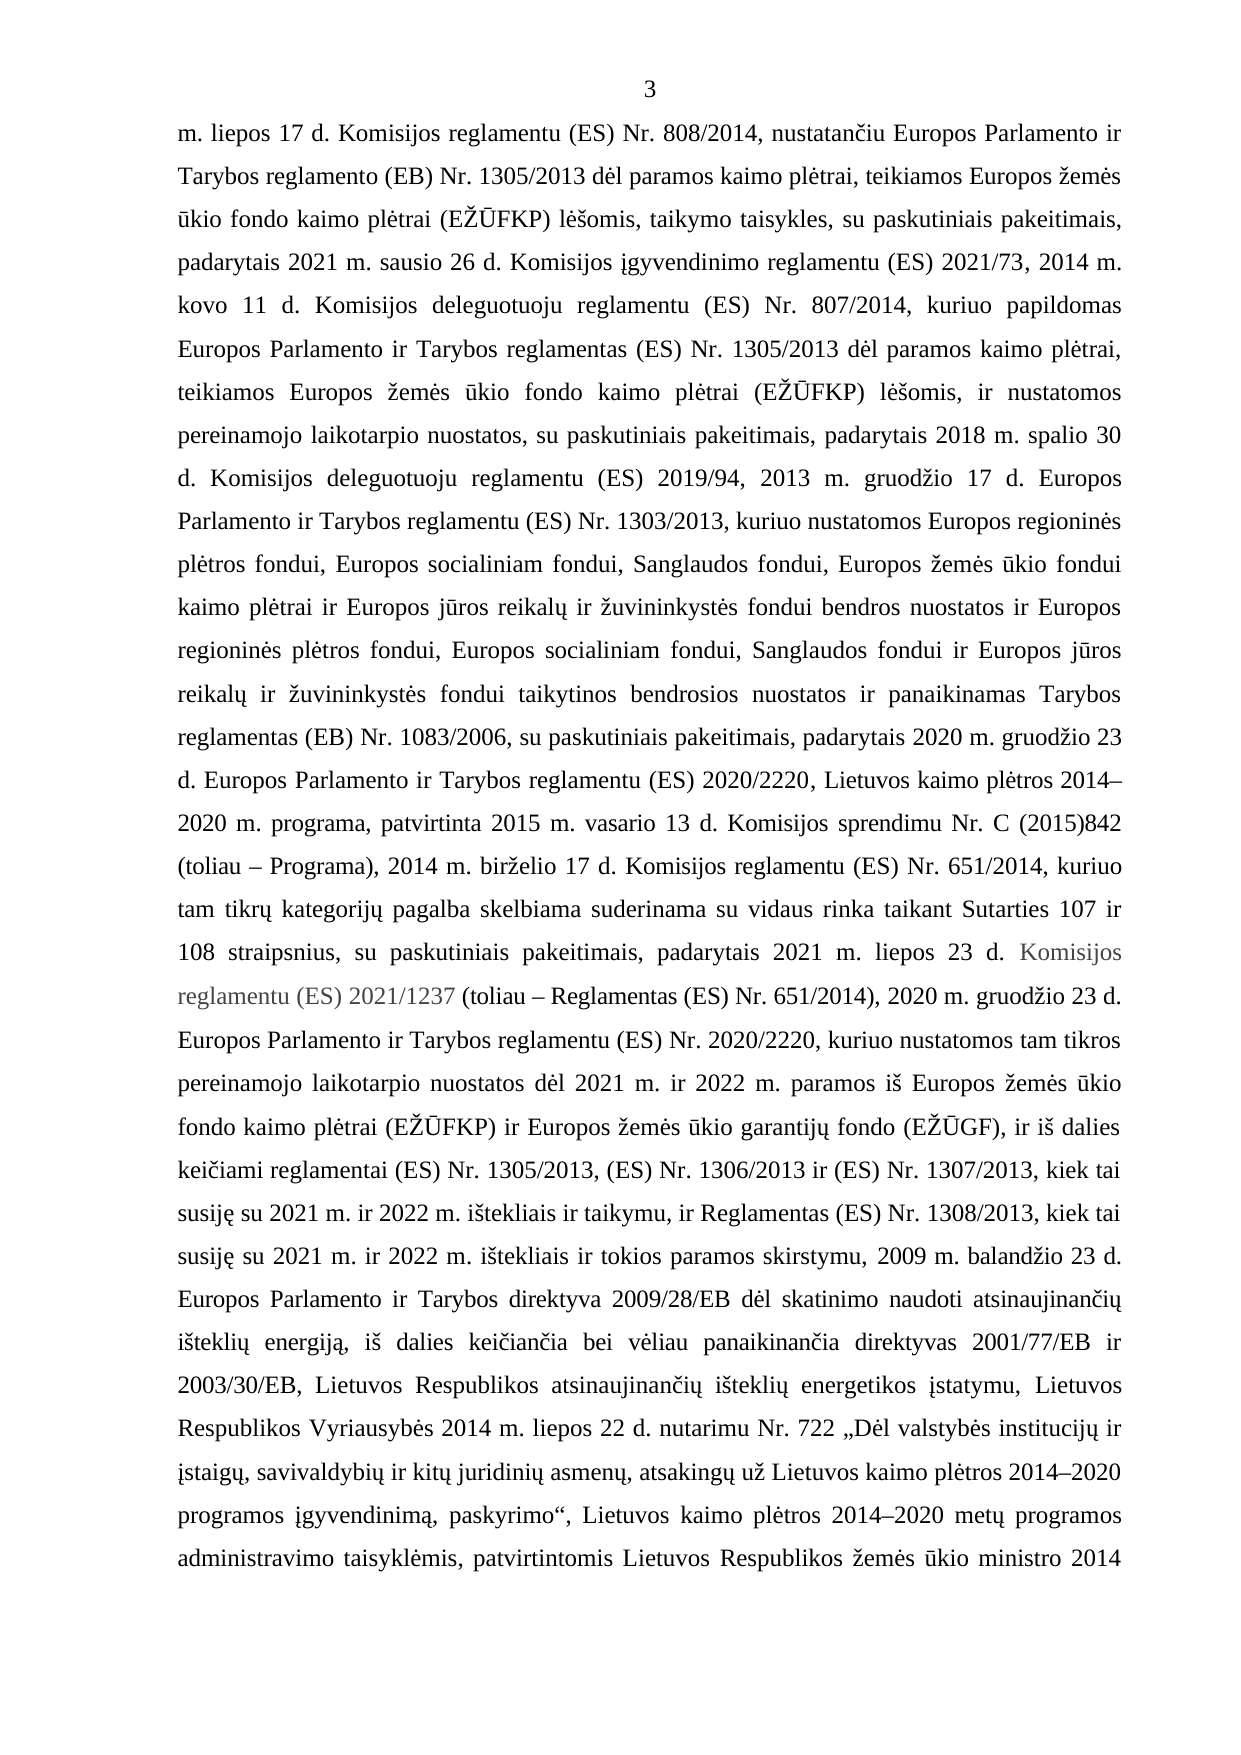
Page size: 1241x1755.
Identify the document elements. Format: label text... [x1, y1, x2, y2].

text m. liepos 17 d. Komisijos reglamentu (ES) Nr. 808/2014, nustatančiu Europos Parlamento ir Tarybos reglamento (EB) Nr. 1305/2013 dėl paramos kaimo plėtrai, teikiamos Europos žemės ūkio fondo kaimo plėtrai (EŽŪFKP) lėšomis, taikymo taisykles, su paskutiniais pakeitimais, padarytais 2021 m. sausio 26 d. Komisijos įgyvendinimo reglamentu (ES) 2021/73, 2014 m. kovo 11 d. Komisijos deleguotuoju reglamentu (ES) Nr. 807/2014, kuriuo papildomas Europos Parlamento ir Tarybos reglamentas (ES) Nr. 1305/2013 dėl paramos kaimo plėtrai, teikiamos Europos žemės ūkio fondo kaimo plėtrai (EŽŪFKP) lėšomis, ir nustatomos pereinamojo laikotarpio nuostatos, su paskutiniais pakeitimais, padarytais 2018 m. spalio 30 d. Komisijos deleguotuoju reglamentu (ES) 2019/94, 2013 m. gruodžio 17 d. Europos Parlamento ir Tarybos reglamentu (ES) Nr. 1303/2013, kuriuo nustatomos Europos regioninės plėtros fondui, Europos socialiniam fondui, Sanglaudos fondui, Europos žemės ūkio fondui kaimo plėtrai ir Europos jūros reikalų ir žuvininkystės fondui bendros nuostatos ir Europos regioninės plėtros fondui, Europos socialiniam fondui, Sanglaudos fondui ir Europos jūros reikalų ir žuvininkystės fondui taikytinos bendrosios nuostatos ir panaikinamas Tarybos reglamentas (EB) Nr. 1083/2006, su paskutiniais pakeitimais, padarytais 2020 m. gruodžio 23 d. Europos Parlamento ir Tarybos reglamentu (ES) 2020/2220, Lietuvos kaimo plėtros 2014–2020 m. programa, patvirtinta 2015 m. vasario 13 d. Komisijos sprendimu Nr. C (2015)842 (toliau – Programa), 2014 m. birželio 17 d. Komisijos reglamentu (ES) Nr. 651/2014, kuriuo tam tikrų kategorijų pagalba skelbiama suderinama su vidaus rinka taikant Sutarties 107 ir 108 straipsnius, su paskutiniais pakeitimais, padarytais 2021 m. liepos 23 d. Komisijos reglamentu (ES) 2021/1237 (toliau – Reglamentas (ES) Nr. 651/2014), 2020 m. gruodžio 23 d. Europos Parlamento ir Tarybos reglamentu (ES) Nr. 2020/2220, kuriuo nustatomos tam tikros pereinamojo laikotarpio nuostatos dėl 2021 m. ir 2022 m. paramos iš Europos žemės ūkio fondo kaimo plėtrai (EŽŪFKP) ir Europos žemės ūkio garantijų fondo (EŽŪGF), ir iš dalies keičiami reglamentai (ES) Nr. 1305/2013, (ES) Nr. 1306/2013 ir (ES) Nr. 1307/2013, kiek tai susiję su 2021 m. ir 2022 m. ištekliais ir taikymu, ir Reglamentas (ES) Nr. 1308/2013, kiek tai susiję su 2021 m. ir 2022 m. ištekliais ir tokios paramos skirstymu, 2009 m. balandžio 23 d. Europos Parlamento ir Tarybos direktyva 2009/28/EB dėl skatinimo naudoti atsinaujinančių išteklių energiją, iš dalies keičiančia bei vėliau panaikinančia direktyvas 2001/77/EB ir 2003/30/EB, Lietuvos Respublikos atsinaujinančių išteklių energetikos įstatymu, Lietuvos Respublikos Vyriausybės 2014 m. liepos 22 d. nutarimu Nr. 722 „Dėl valstybės institucijų ir įstaigų, savivaldybių ir kitų juridinių asmenų, atsakingų už Lietuvos kaimo plėtros 2014–2020 programos įgyvendinimą, paskyrimo“, Lietuvos kaimo plėtros 2014–2020 metų programos administravimo taisyklėmis, patvirtintomis Lietuvos Respublikos žemės ūkio ministro 2014 [177, 118, 1122, 1572]
